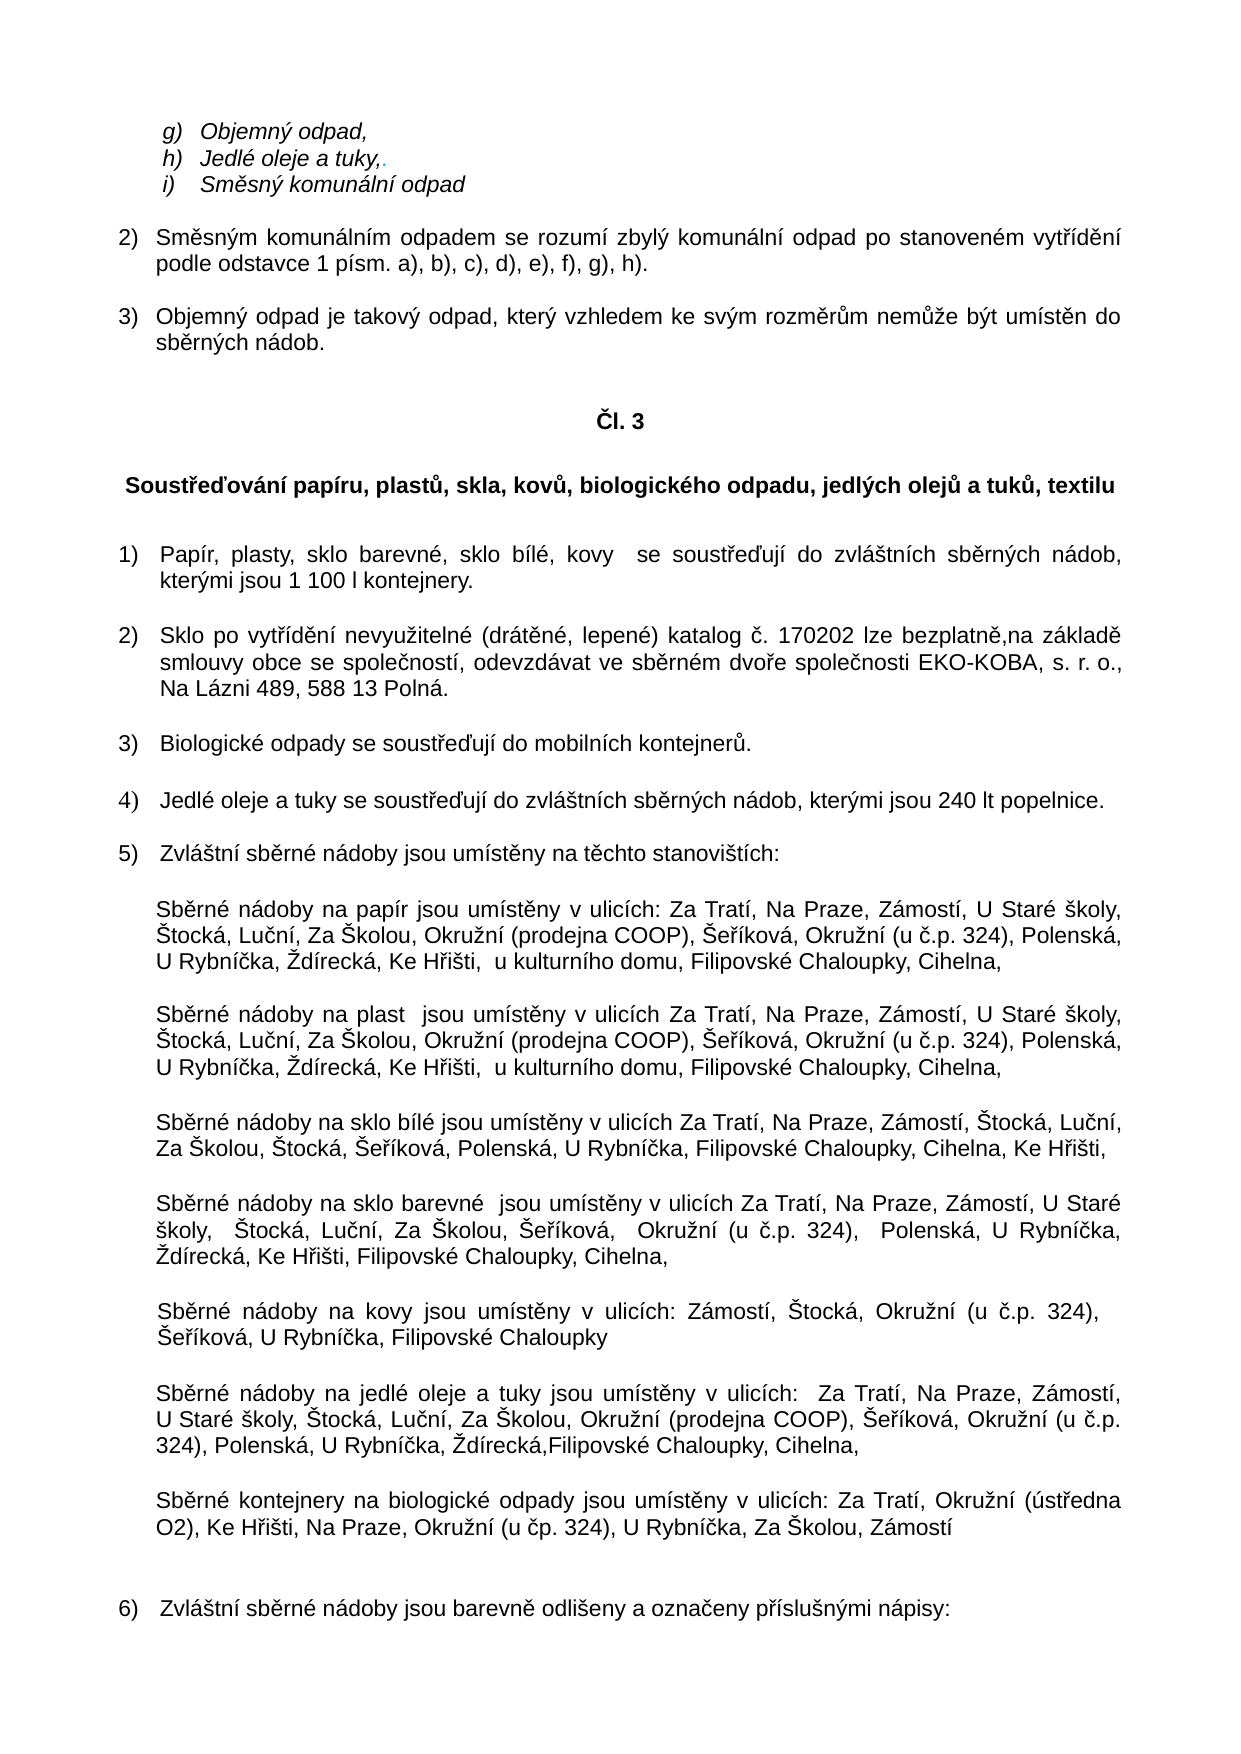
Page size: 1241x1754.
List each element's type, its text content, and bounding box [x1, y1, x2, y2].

text Čl. 3 [118, 408, 1122, 434]
list Jedlé oleje a tuky se soustřeďují do zvláštních sběrných nádob, kterými jsou 240 lt popelnice. [118, 785, 1122, 814]
text Sběrné kontejnery na biologické odpady jsou umístěny v ulicích: Za Tratí, Okružní (ústředna O2), Ke Hřišti, Na Praze, Okružní (u čp. 324), U Rybníčka, Za Školou, Zámostí [156, 1487, 1122, 1540]
list Zvláštní sběrné nádoby jsou barevně odlišeny a označeny příslušnými nápisy: [118, 1595, 1122, 1621]
text Sběrné nádoby na sklo bílé jsou umístěny v ulicích Za Tratí, Na Praze, Zámostí, Štocká, Luční, Za Školou, Štocká, Šeříková, Polenská, U Rybníčka, Filipovské Chaloupky, Cihelna, Ke Hřišti, [156, 1109, 1122, 1161]
list Objemný odpad je takový odpad, který vzhledem ke svým rozměrům nemůže být umístěn do sběrných nádob. [118, 303, 1122, 355]
list Biologické odpady se soustřeďují do mobilních kontejnerů. [118, 730, 1122, 757]
list Směsný komunální odpad [162, 171, 1122, 197]
list Papír, plasty, sklo barevné, sklo bílé, kovy se soustřeďují do zvláštních sběrných nádob, kterými jsou 1 100 l kontejnery. [118, 541, 1122, 594]
list Sklo po vytřídění nevyužitelné (drátěné, lepené) katalog č. 170202 lze bezplatně,na základě smlouvy obce se společností, odevzdávat ve sběrném dvoře společnosti EKO-KOBA, s. r. o., Na Lázni 489, 588 13 Polná. [118, 622, 1122, 701]
text Sběrné nádoby na sklo barevné jsou umístěny v ulicích Za Tratí, Na Praze, Zámostí, U Staré školy, Štocká, Luční, Za Školou, Šeříková, Okružní (u č.p. 324), Polenská, U Rybníčka, Ždírecká, Ke Hřišti, Filipovské Chaloupky, Cihelna, [156, 1190, 1122, 1269]
text Sběrné nádoby na papír jsou umístěny v ulicích: Za Tratí, Na Praze, Zámostí, U Staré školy, Štocká, Luční, Za Školou, Okružní (prodejna COOP), Šeříková, Okružní (u č.p. 324), Polenská, U Rybníčka, Ždírecká, Ke Hřišti, u kulturního domu, Filipovské Chaloupky, Cihelna, [156, 896, 1122, 974]
list Směsným komunálním odpadem se rozumí zbylý komunální odpad po stanoveném vytřídění podle odstavce 1 písm. a), b), c), d), e), f), g), h). [118, 223, 1122, 276]
subtitle Soustřeďování papíru, plastů, skla, kovů, biologického odpadu, jedlých olejů a tuků, textilu [118, 472, 1122, 498]
text Sběrné nádoby na kovy jsou umístěny v ulicích: Zámostí, Štocká, Okružní (u č.p. 324), Šeříková, U Rybníčka, Filipovské Chaloupky [118, 1298, 1122, 1351]
list Jedlé oleje a tuky,. [162, 144, 1122, 171]
list Zvláštní sběrné nádoby jsou umístěny na těchto stanovištích: [118, 840, 1122, 867]
text Sběrné nádoby na jedlé oleje a tuky jsou umístěny v ulicích: Za Tratí, Na Praze, Zámostí, U Staré školy, Štocká, Luční, Za Školou, Okružní (prodejna COOP), Šeříková, Okružní (u č.p. 324), Polenská, U Rybníčka, Ždírecká,Filipovské Chaloupky, Cihelna, [156, 1379, 1122, 1458]
list Objemný odpad, [162, 118, 1122, 144]
text Sběrné nádoby na plast jsou umístěny v ulicích Za Tratí, Na Praze, Zámostí, U Staré školy, Štocká, Luční, Za Školou, Okružní (prodejna COOP), Šeříková, Okružní (u č.p. 324), Polenská, U Rybníčka, Ždírecká, Ke Hřišti, u kulturního domu, Filipovské Chaloupky, Cihelna, [156, 1001, 1122, 1080]
